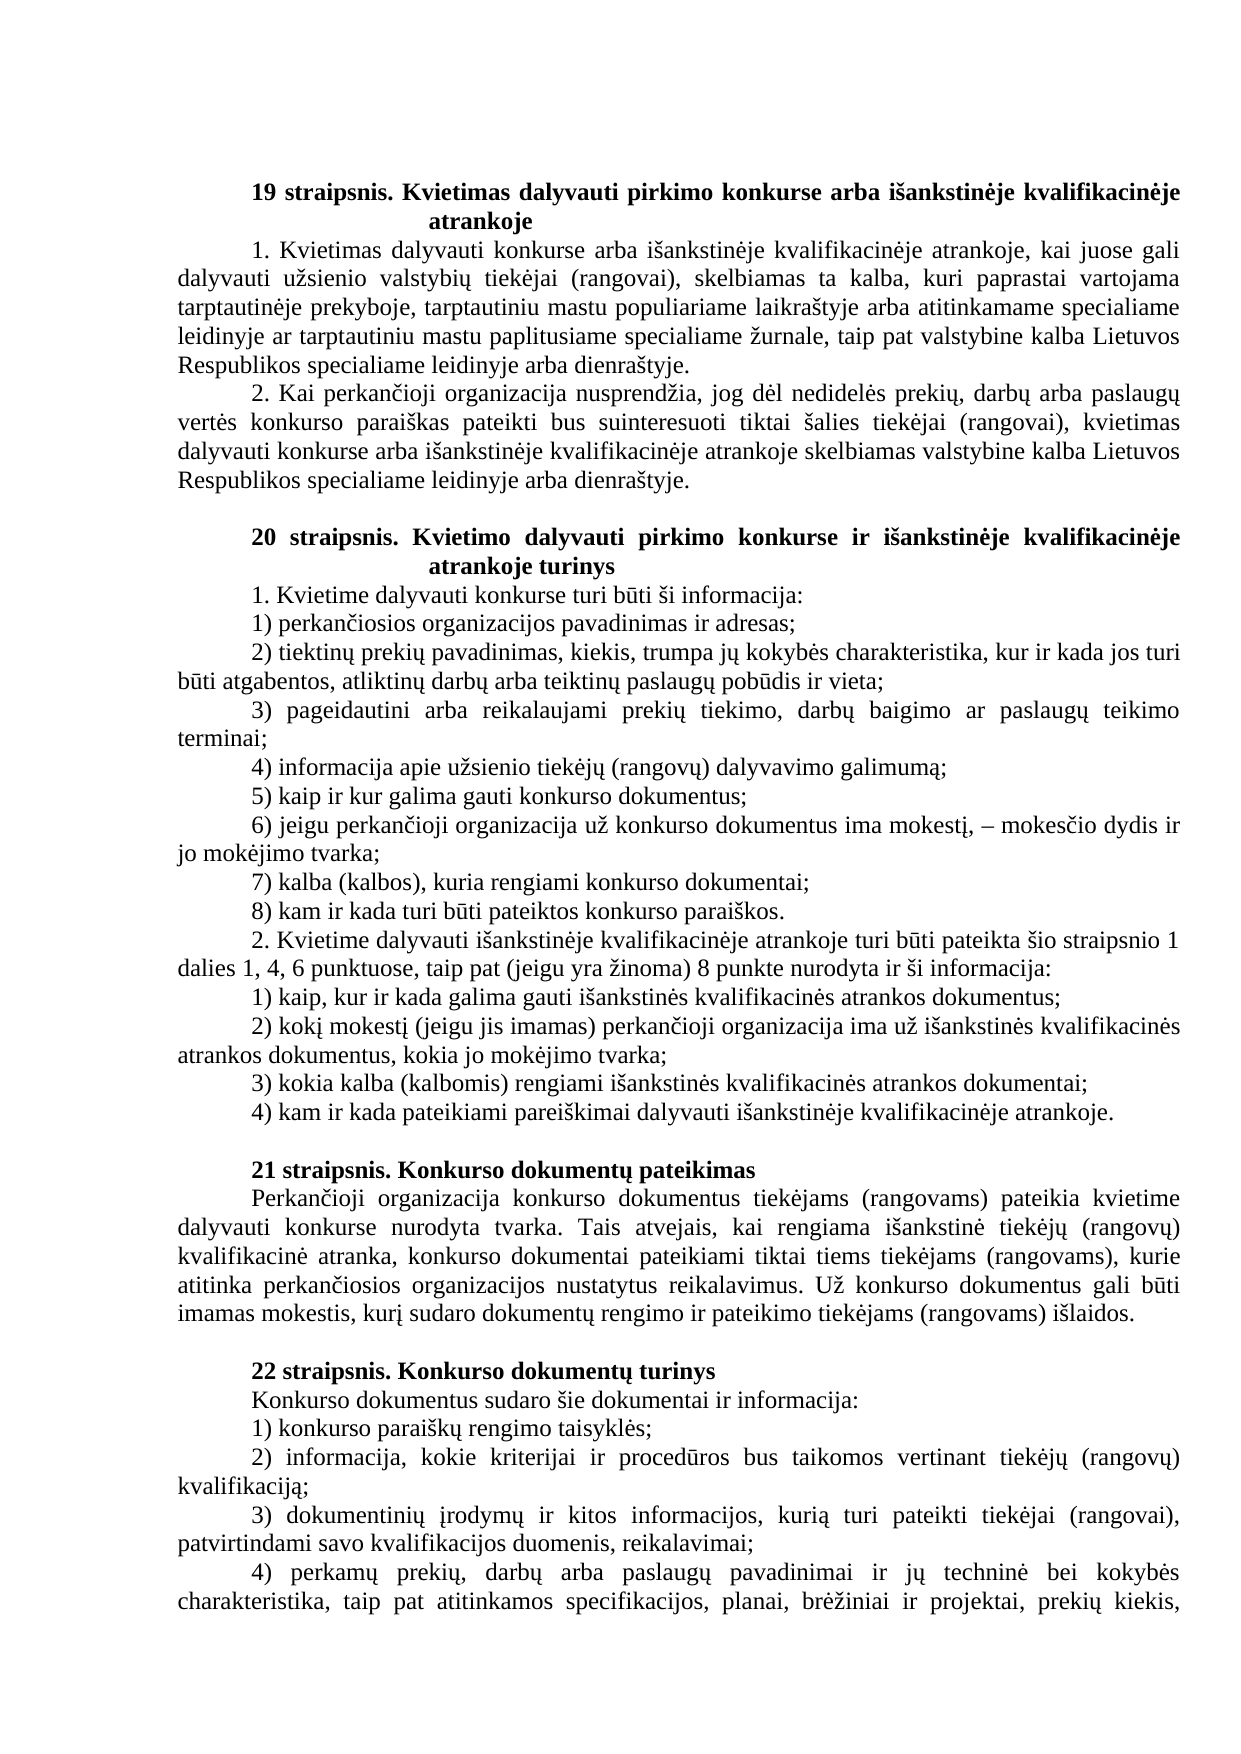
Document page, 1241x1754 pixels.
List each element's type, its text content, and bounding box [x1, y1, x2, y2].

text 4) perkamų prekių, darbų arba paslaugų pavadinimai ir jų techninė bei kokybės charakteristika, taip pat atitinkamos specifikacijos, planai, brėžiniai ir projektai, prekių kiekis, [177, 1557, 1181, 1615]
text 5) kaip ir kur galima gauti konkurso dokumentus; [177, 781, 1181, 810]
text 1) perkančiosios organizacijos pavadinimas ir adresas; [177, 608, 1181, 637]
text 20 straipsnis. Kvietimo dalyvauti pirkimo konkurse ir išankstinėje kvalifikacinėje atrankoje turinys [251, 522, 1181, 580]
text 2) tiektinų prekių pavadinimas, kiekis, trumpa jų kokybės charakteristika, kur ir kada jos turi būti atgabentos, atliktinų darbų arba teiktinų paslaugų pobūdis ir vieta; [177, 637, 1181, 695]
text 1) kaip, kur ir kada galima gauti išankstinės kvalifikacinės atrankos dokumentus; [177, 982, 1181, 1011]
text 2. Kvietime dalyvauti išankstinėje kvalifikacinėje atrankoje turi būti pateikta šio straipsnio 1 dalies 1, 4, 6 punktuose, taip pat (jeigu yra žinoma) 8 punkte nurodyta ir ši informacija: [177, 925, 1181, 982]
text 6) jeigu perkančioji organizacija už konkurso dokumentus ima mokestį, – mokesčio dydis ir jo mokėjimo tvarka; [177, 810, 1181, 867]
text 19 straipsnis. Kvietimas dalyvauti pirkimo konkurse arba išankstinėje kvalifikacinėje atrankoje [251, 177, 1181, 235]
text 2) kokį mokestį (jeigu jis imamas) perkančioji organizacija ima už išankstinės kvalifikacinės atrankos dokumentus, kokia jo mokėjimo tvarka; [177, 1011, 1181, 1068]
text 1. Kvietime dalyvauti konkurse turi būti ši informacija: [177, 580, 1181, 608]
text 4) kam ir kada pateikiami pareiškimai dalyvauti išankstinėje kvalifikacinėje atrankoje. [177, 1097, 1181, 1126]
text 21 straipsnis. Konkurso dokumentų pateikimas [177, 1155, 1181, 1183]
text 2. Kai perkančioji organizacija nusprendžia, jog dėl nedidelės prekių, darbų arba paslaugų vertės konkurso paraiškas pateikti bus suinteresuoti tiktai šalies tiekėjai (rangovai), kvietimas dalyvauti konkurse arba išankstinėje kvalifikacinėje atrankoje skelbiamas valstybine kalba Lietuvos Respublikos specialiame leidinyje arba dienraštyje. [177, 378, 1181, 493]
text 3) kokia kalba (kalbomis) rengiami išankstinės kvalifikacinės atrankos dokumentai; [177, 1068, 1181, 1097]
text 7) kalba (kalbos), kuria rengiami konkurso dokumentai; [177, 867, 1181, 896]
text 22 straipsnis. Konkurso dokumentų turinys [177, 1356, 1181, 1385]
text 2) informacija, kokie kriterijai ir procedūros bus taikomos vertinant tiekėjų (rangovų) kvalifikaciją; [177, 1442, 1181, 1500]
text Perkančioji organizacija konkurso dokumentus tiekėjams (rangovams) pateikia kvietime dalyvauti konkurse nurodyta tvarka. Tais atvejais, kai rengiama išankstinė tiekėjų (rangovų) kvalifikacinė atranka, konkurso dokumentai pateikiami tiktai tiems tiekėjams (rangovams), kurie atitinka perkančiosios organizacijos nustatytus reikalavimus. Už konkurso dokumentus gali būti imamas mokestis, kurį sudaro dokumentų rengimo ir pateikimo tiekėjams (rangovams) išlaidos. [177, 1183, 1181, 1327]
text Konkurso dokumentus sudaro šie dokumentai ir informacija: [177, 1385, 1181, 1413]
text 8) kam ir kada turi būti pateiktos konkurso paraiškos. [177, 896, 1181, 925]
text 4) informacija apie užsienio tiekėjų (rangovų) dalyvavimo galimumą; [177, 752, 1181, 781]
text 1) konkurso paraiškų rengimo taisyklės; [177, 1413, 1181, 1442]
text 1. Kvietimas dalyvauti konkurse arba išankstinėje kvalifikacinėje atrankoje, kai juose gali dalyvauti užsienio valstybių tiekėjai (rangovai), skelbiamas ta kalba, kuri paprastai vartojama tarptautinėje prekyboje, tarptautiniu mastu populiariame laikraštyje arba atitinkamame specialiame leidinyje ar tarptautiniu mastu paplitusiame specialiame žurnale, taip pat valstybine kalba Lietuvos Respublikos specialiame leidinyje arba dienraštyje. [177, 235, 1181, 378]
text 3) dokumentinių įrodymų ir kitos informacijos, kurią turi pateikti tiekėjai (rangovai), patvirtindami savo kvalifikacijos duomenis, reikalavimai; [177, 1500, 1181, 1557]
text 3) pageidautini arba reikalaujami prekių tiekimo, darbų baigimo ar paslaugų teikimo terminai; [177, 695, 1181, 752]
